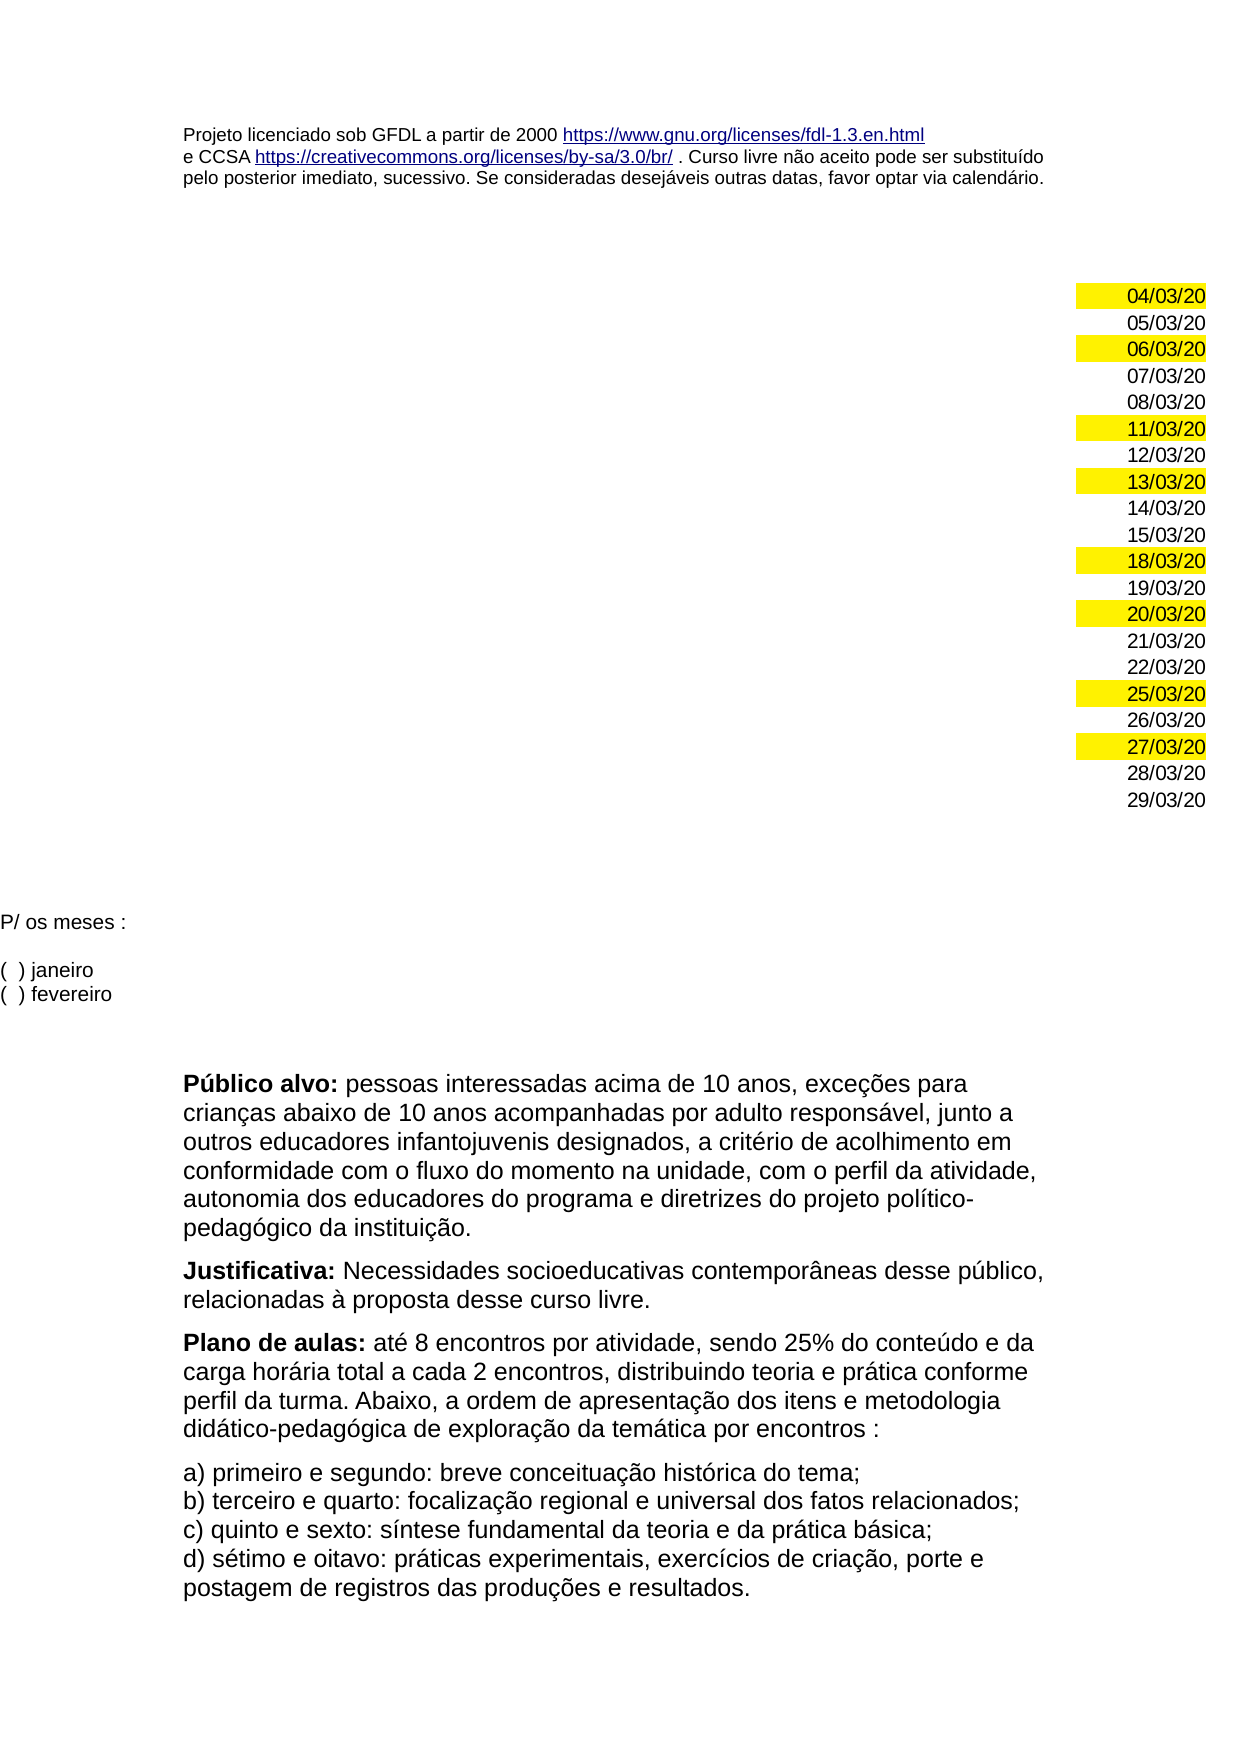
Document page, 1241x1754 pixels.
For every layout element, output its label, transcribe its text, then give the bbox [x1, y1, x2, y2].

table_header [1045, 278, 1240, 852]
text ( ) janeiro [0, 958, 1240, 982]
table_header [1, 278, 183, 852]
table_header [184, 278, 1044, 852]
text P/ os meses : [0, 910, 1240, 934]
text ( ) fevereiro [0, 982, 1240, 1006]
